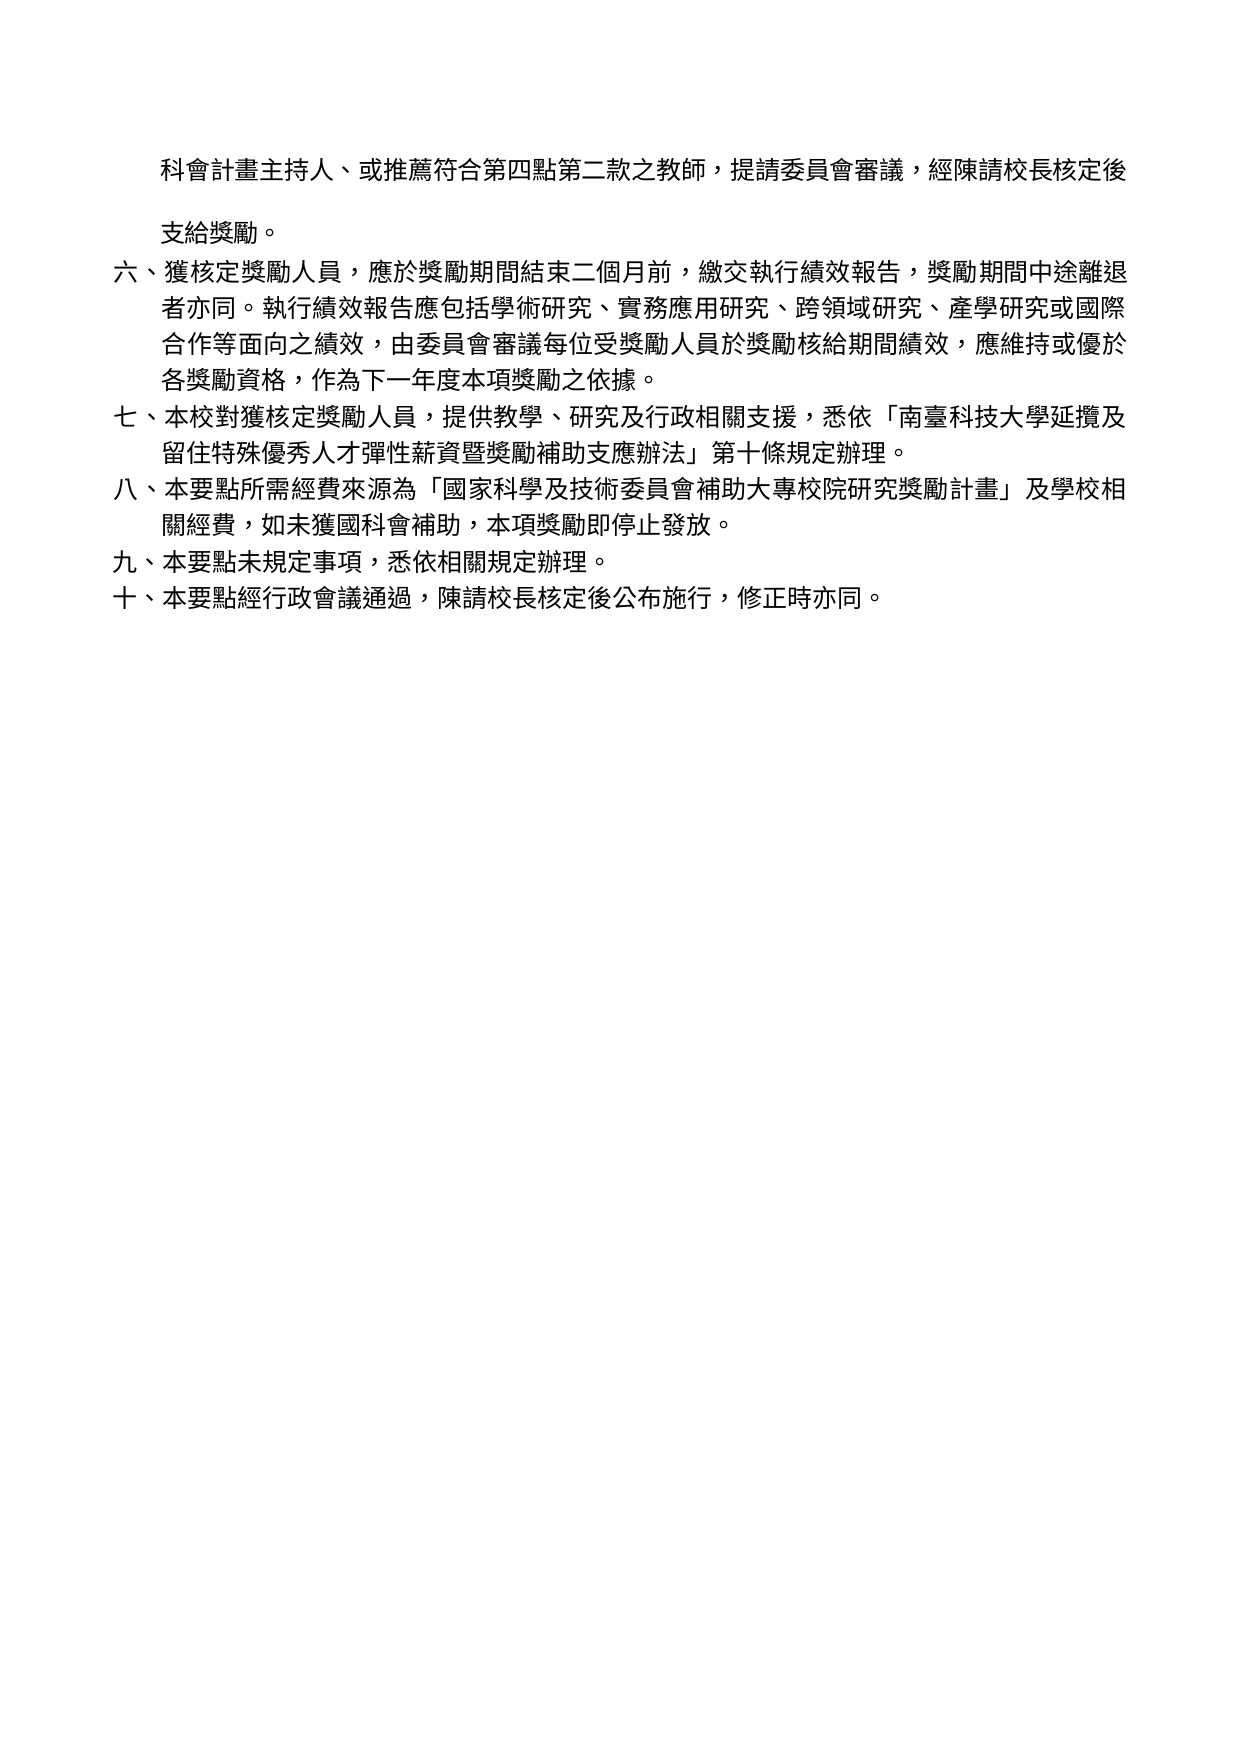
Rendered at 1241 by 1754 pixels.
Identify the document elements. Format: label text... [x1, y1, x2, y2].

text 十、本要點經行政會議通過，陳請校長核定後公布施行，修正時亦同。 [112, 578, 1128, 614]
text 八、本要點所需經費來源為「國家科學及技術委員會補助大專校院研究獎勵計畫」及學校相關經費，如未獲國科會補助，本項獎勵即停止發放。 [114, 469, 1128, 542]
text 委員會得由特殊優秀教師名單中，推薦適用國科會補助大專校院研究獎勵名單，由學校經費核給受推薦人員獎勵金一萬元，經陳請校長核定後，於本項獎勵案期末支給獎勵。其中，副教授(含)以下不得少於推薦人數百分之十五；若低於百分之十五，則推薦前一年度執行國科會計畫主持人、或推薦符合第四點第二款之教師，提請委員會審議，經陳請校長核定後支給獎勵。 [160, 127, 1128, 252]
text 六、獲核定獎勵人員，應於獎勵期間結束二個月前，繳交執行績效報告，獎勵期間中途離退者亦同。執行績效報告應包括學術研究、實務應用研究、跨領域研究、產學研究或國際合作等面向之績效，由委員會審議每位受獎勵人員於獎勵核給期間績效，應維持或優於各獎勵資格，作為下一年度本項獎勵之依據。 [114, 252, 1128, 397]
text 九、本要點未規定事項，悉依相關規定辦理。 [112, 542, 1128, 578]
text 七、本校對獲核定獎勵人員，提供教學、研究及行政相關支援，悉依「南臺科技大學延攬及留住特殊優秀人才彈性薪資暨奬勵補助支應辦法」第十條規定辦理。 [114, 397, 1128, 469]
